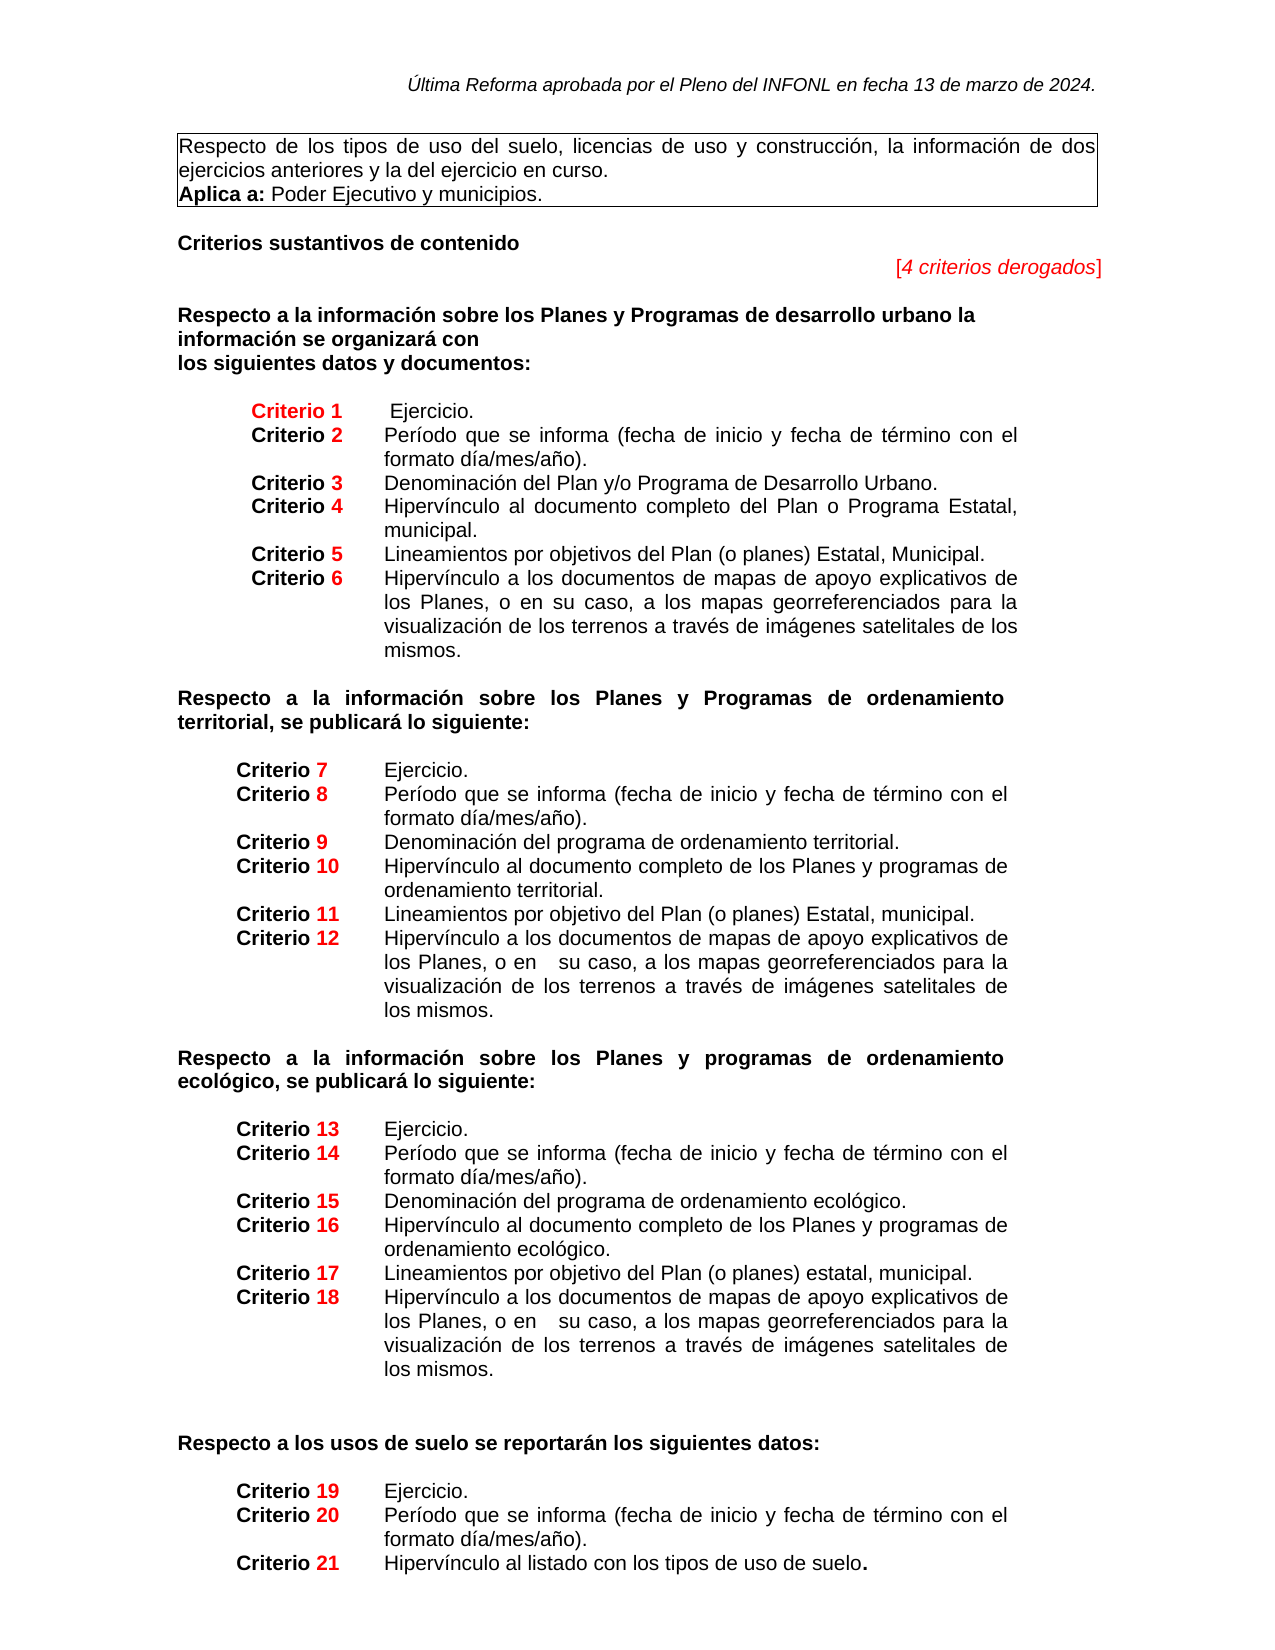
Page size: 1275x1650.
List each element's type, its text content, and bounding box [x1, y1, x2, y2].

text Criterio 4 Hipervínculo al documento completo del Plan o Programa Estatal, municipal. [251, 494, 1019, 542]
text Criterio 14 Período que se informa (fecha de inicio y fecha de término con el formato día/mes/año). [236, 1141, 1009, 1189]
text Criterio 9 Denominación del programa de ordenamiento territorial. [236, 830, 1009, 854]
text Criterio 17 Lineamientos por objetivo del Plan (o planes) estatal, municipal. [236, 1261, 1009, 1285]
text [4 criterios derogados] [177, 255, 1102, 279]
text Criterio 16 Hipervínculo al documento completo de los Planes y programas de ordenamiento ecológico. [236, 1213, 1009, 1261]
text Criterio 2 Período que se informa (fecha de inicio y fecha de término con el formato día/mes/año). [251, 422, 1019, 470]
text Criterio 6 Hipervínculo a los documentos de mapas de apoyo explicativos de los Planes, o en su caso, a los mapas georreferenciados para la visualización de los terrenos a través de imágenes satelitales de los mismos. [251, 566, 1019, 662]
text Criterio 19 Ejercicio. [236, 1479, 1009, 1503]
text Criterio 10 Hipervínculo al documento completo de los Planes y programas de ordenamiento territorial. [236, 854, 1009, 902]
text Respecto a la información sobre los Planes y Programas de desarrollo urbano la información se organizará con [177, 303, 1098, 351]
text Criterio 11 Lineamientos por objetivo del Plan (o planes) Estatal, municipal. [236, 902, 1009, 926]
text los siguientes datos y documentos: [177, 351, 1102, 374]
text Criterio 1 Ejercicio. [251, 398, 1019, 422]
text Respecto a los usos de suelo se reportarán los siguientes datos: [177, 1431, 1006, 1455]
text Respecto a la información sobre los Planes y Programas de ordenamiento territorial, se publicará lo siguiente: [177, 686, 1006, 734]
text Criterio 13 Ejercicio. [236, 1117, 1009, 1141]
text Criterio 21 Hipervínculo al listado con los tipos de uso de suelo. [236, 1551, 1009, 1575]
text Criterio 12 Hipervínculo a los documentos de mapas de apoyo explicativos de los Planes, o en su caso, a los mapas georreferenciados para la visualización de los terrenos a través de imágenes satelitales de los mismos. [236, 926, 1009, 1021]
text Criterio 7 Ejercicio. [236, 758, 1009, 782]
text Criterio 5 Lineamientos por objetivos del Plan (o planes) Estatal, Municipal. [251, 542, 1019, 566]
text Criterio 20 Período que se informa (fecha de inicio y fecha de término con el formato día/mes/año). [236, 1503, 1009, 1551]
text Respecto a la información sobre los Planes y programas de ordenamiento ecológico, se publicará lo siguiente: [177, 1045, 1006, 1093]
text Criterios sustantivos de contenido [177, 231, 1102, 255]
text Criterio 8 Período que se informa (fecha de inicio y fecha de término con el formato día/mes/año). [236, 782, 1009, 830]
text Aplica a: Poder Ejecutivo y municipios. [178, 181, 1097, 206]
text Criterio 15 Denominación del programa de ordenamiento ecológico. [236, 1189, 1009, 1213]
text Criterio 3 Denominación del Plan y/o Programa de Desarrollo Urbano. [251, 470, 1019, 494]
text Criterio 18 Hipervínculo a los documentos de mapas de apoyo explicativos de los Planes, o en su caso, a los mapas georreferenciados para la visualización de los terrenos a través de imágenes satelitales de los mismos. [236, 1285, 1009, 1381]
text Respecto de los tipos de uso del suelo, licencias de uso y construcción, la información de dos ejercicios anteriores y la del ejercicio en curso. [178, 134, 1097, 181]
